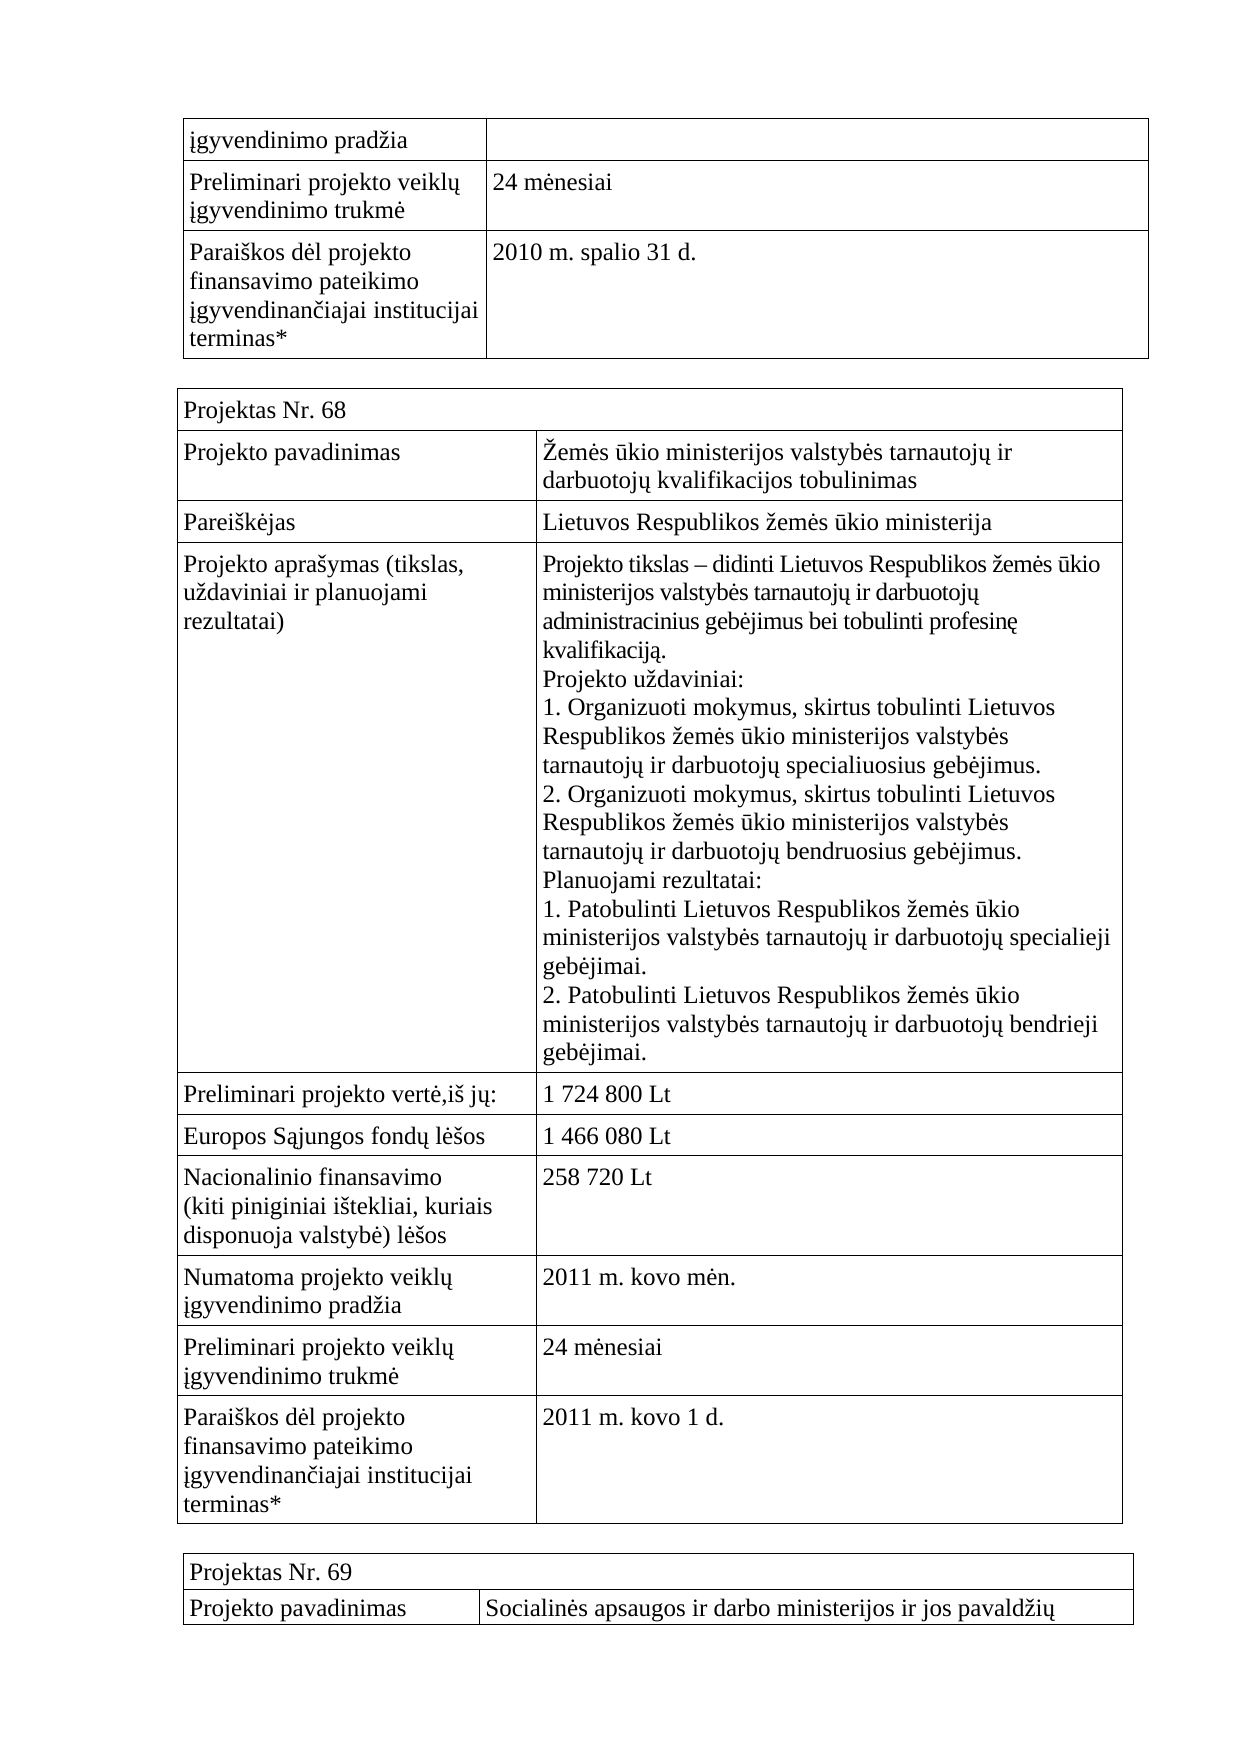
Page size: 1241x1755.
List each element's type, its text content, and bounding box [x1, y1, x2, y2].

table_cell 1 724 800 Lt [537, 1073, 1122, 1114]
table_cell Preliminari projekto veiklų įgyvendinimo trukmė [184, 161, 486, 230]
table_cell Projekto tikslas – didinti Lietuvos Respublikos žemės ūkio ministerijos valstybės tarnautojų ir darbuotojų administracinius gebėjimus bei tobulinti profesinę kvalifikaciją. Projekto uždaviniai: 1. Organizuoti mokymus, skirtus tobulinti Lietuvos Respublikos žemės ūkio ministerijos valstybės tarnautojų ir darbuotojų specialiuosius gebėjimus. 2. Organizuoti mokymus, skirtus tobulinti Lietuvos Respublikos žemės ūkio ministerijos valstybės tarnautojų ir darbuotojų bendruosius gebėjimus. Planuojami rezultatai: 1. Patobulinti Lietuvos Respublikos žemės ūkio ministerijos valstybės tarnautojų ir darbuotojų specialieji gebėjimai. 2. Patobulinti Lietuvos Respublikos žemės ūkio ministerijos valstybės tarnautojų ir darbuotojų bendrieji gebėjimai. [537, 543, 1122, 1072]
table_header Projektas Nr. 68 [178, 389, 1122, 429]
table_cell 1 466 080 Lt [537, 1115, 1122, 1155]
table_cell Numatoma projekto veiklų įgyvendinimo pradžia [178, 1256, 536, 1325]
table_cell Paraiškos dėl projekto finansavimo pateikimo įgyvendinančiajai institucijai terminas* [178, 1396, 536, 1523]
table_cell Nacionalinio finansavimo (kiti piniginiai ištekliai, kuriais disponuoja valstybė) lėšos [178, 1156, 536, 1254]
table_cell įgyvendinimo pradžia [184, 119, 486, 160]
table_cell Pareiškėjas [178, 501, 536, 542]
table_cell Preliminari projekto veiklų įgyvendinimo trukmė [178, 1326, 536, 1395]
table_cell 2011 m. kovo mėn. [537, 1256, 1122, 1325]
table_cell Lietuvos Respublikos žemės ūkio ministerija [537, 501, 1122, 542]
table_cell Žemės ūkio ministerijos valstybės tarnautojų ir darbuotojų kvalifikacijos tobulinimas [537, 431, 1122, 500]
table_cell Projekto aprašymas (tikslas, uždaviniai ir planuojami rezultatai) [178, 543, 536, 1072]
table_header Projektas Nr. 69 [184, 1554, 1133, 1589]
table_cell Projekto pavadinimas [184, 1590, 479, 1624]
table_cell 258 720 Lt [537, 1156, 1122, 1254]
table_cell Europos Sąjungos fondų lėšos [178, 1115, 536, 1155]
table_cell 2011 m. kovo 1 d. [537, 1396, 1122, 1523]
table_cell 24 mėnesiai [537, 1326, 1122, 1395]
table_cell Preliminari projekto vertė,iš jų: [178, 1073, 536, 1114]
table_cell Socialinės apsaugos ir darbo ministerijos ir jos pavaldžių [480, 1590, 1133, 1624]
table_cell 24 mėnesiai [487, 161, 1148, 230]
table_cell 2010 m. spalio 31 d. [487, 231, 1148, 358]
table_cell [487, 119, 1148, 160]
table_cell Paraiškos dėl projekto finansavimo pateikimo įgyvendinančiajai institucijai terminas* [184, 231, 486, 358]
table_cell Projekto pavadinimas [178, 431, 536, 500]
